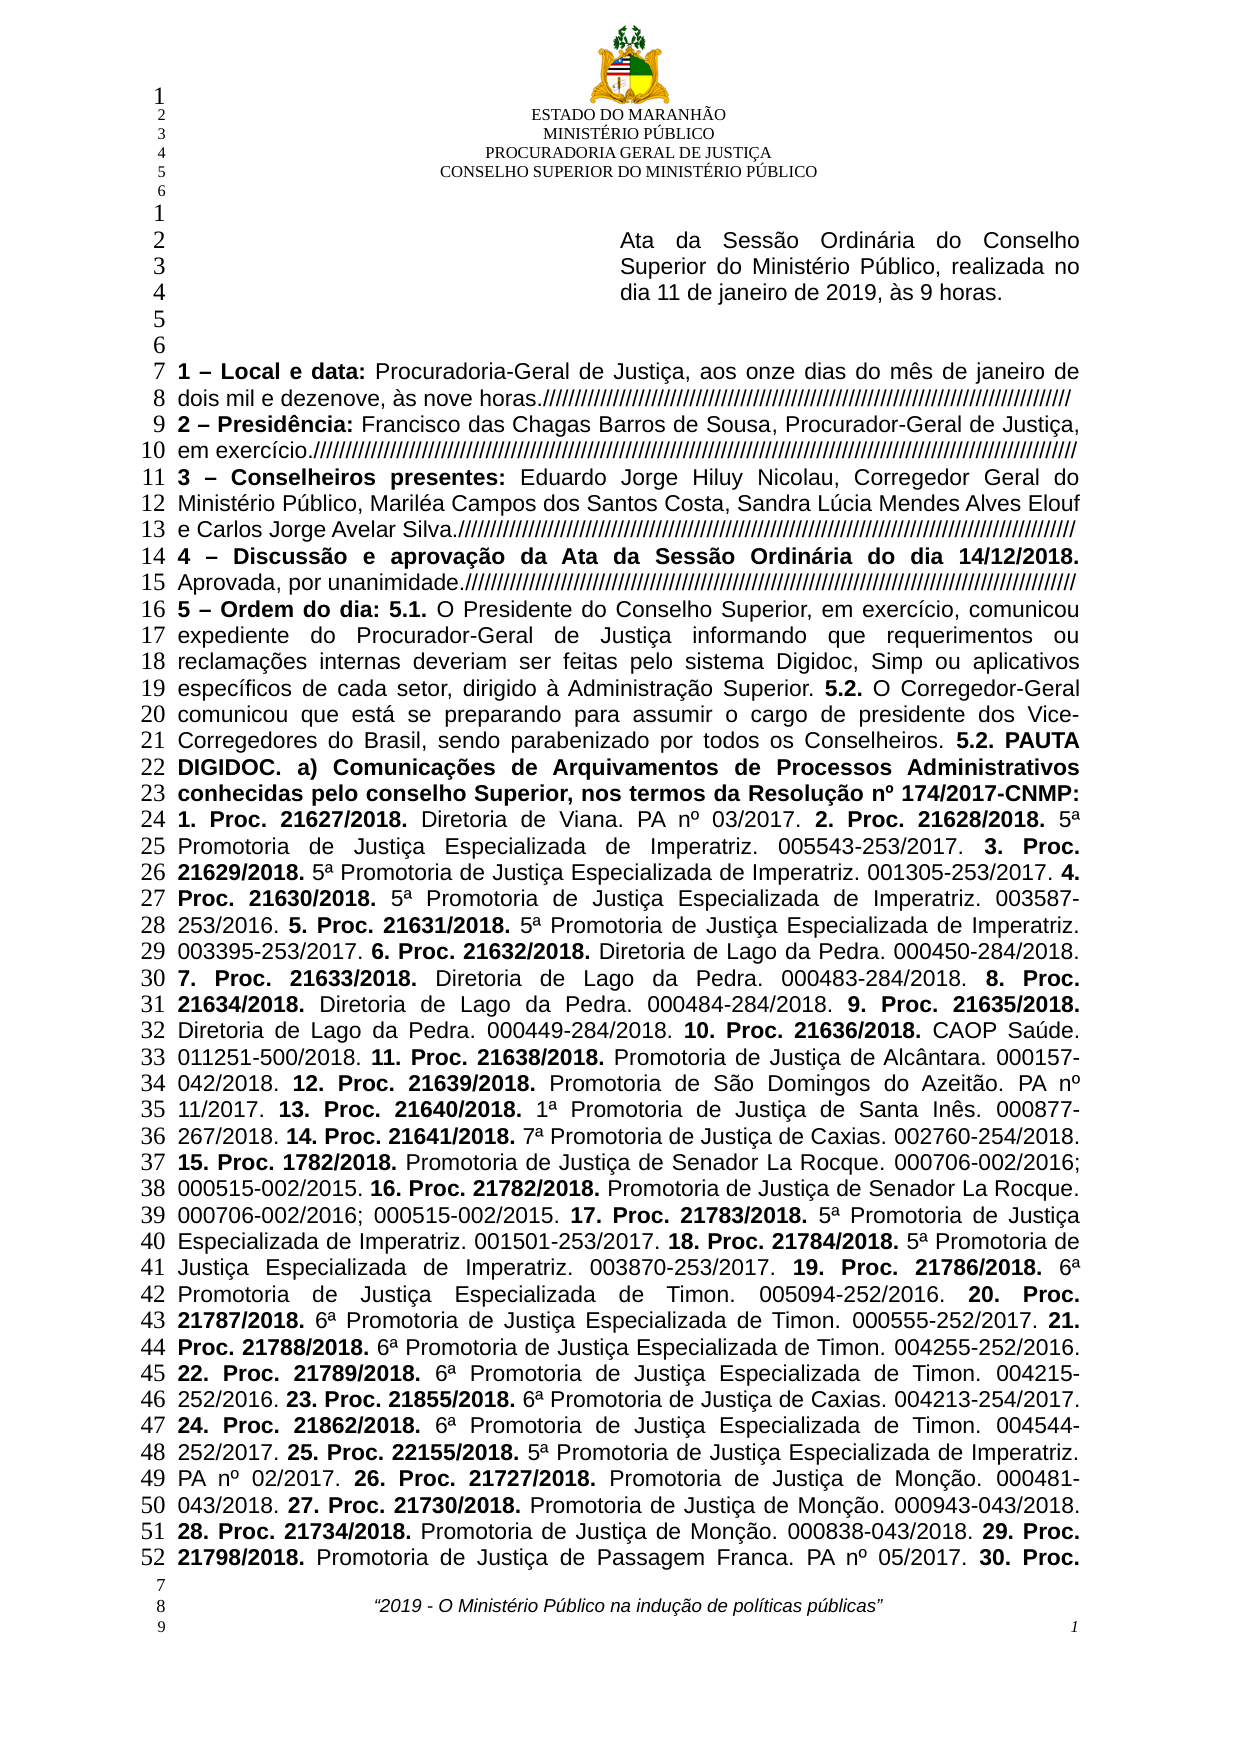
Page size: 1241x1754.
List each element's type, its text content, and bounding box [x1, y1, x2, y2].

text 3 – Conselheiros presentes: Eduardo Jorge Hiluy Nicolau, Corregedor Geral do Ministério Público, Mariléa Campos dos Santos Costa, Sandra Lúcia Mendes Alves Elouf e Carlos Jorge Avelar Silva.///////////////////////////////////////////////////////////////////////////////////////////////// [177, 464, 1080, 543]
text Ata da Sessão Ordinária do Conselho Superior do Ministério Público, realizada no dia 11 de janeiro de 2019, às 9 horas. [620, 227, 1080, 306]
text 2 – Presidência: Francisco das Chagas Barros de Sousa, Procurador-Geral de Justiça, em exercício.//////////////////////////////////////////////////////////////////////////////////////////////////////////////////////// [177, 411, 1080, 464]
text 1 – Local e data: Procuradoria-Geral de Justiça, aos onze dias do mês de janeiro de dois mil e dezenove, às nove horas./////////////////////////////////////////////////////////////////////////////////// [177, 358, 1080, 411]
text 4 – Discussão e aprovação da Ata da Sessão Ordinária do dia 14/12/2018. Aprovada, por unanimidade.//////////////////////////////////////////////////////////////////////////////////////////////// [177, 543, 1080, 596]
text 5 – Ordem do dia: 5.1. O Presidente do Conselho Superior, em exercício, comunicou expediente do Procurador-Geral de Justiça informando que requerimentos ou reclamações internas deveriam ser feitas pelo sistema Digidoc, Simp ou aplicativos específicos de cada setor, dirigido à Administração Superior. 5.2. O Corregedor-Geral comunicou que está se preparando para assumir o cargo de presidente dos Vice-Corregedores do Brasil, sendo parabenizado por todos os Conselheiros. 5.2. PAUTA DIGIDOC. a) Comunicações de Arquivamentos de Processos Administrativos conhecidas pelo conselho Superior, nos termos da Resolução nº 174/2017-CNMP: 1. Proc. 21627/2018. Diretoria de Viana. PA nº 03/2017. 2. Proc. 21628/2018. 5ª Promotoria de Justiça Especializada de Imperatriz. 005543-253/2017. 3. Proc. 21629/2018. 5ª Promotoria de Justiça Especializada de Imperatriz. 001305-253/2017. 4. Proc. 21630/2018. 5ª Promotoria de Justiça Especializada de Imperatriz. 003587-253/2016. 5. Proc. 21631/2018. 5ª Promotoria de Justiça Especializada de Imperatriz. 003395-253/2017. 6. Proc. 21632/2018. Diretoria de Lago da Pedra. 000450-284/2018. 7. Proc. 21633/2018. Diretoria de Lago da Pedra. 000483-284/2018. 8. Proc. 21634/2018. Diretoria de Lago da Pedra. 000484-284/2018. 9. Proc. 21635/2018. Diretoria de Lago da Pedra. 000449-284/2018. 10. Proc. 21636/2018. CAOP Saúde. 011251-500/2018. 11. Proc. 21638/2018. Promotoria de Justiça de Alcântara. 000157-042/2018. 12. Proc. 21639/2018. Promotoria de São Domingos do Azeitão. PA nº 11/2017. 13. Proc. 21640/2018. 1ª Promotoria de Justiça de Santa Inês. 000877-267/2018. 14. Proc. 21641/2018. 7ª Promotoria de Justiça de Caxias. 002760-254/2018. 15. Proc. 1782/2018. Promotoria de Justiça de Senador La Rocque. 000706-002/2016; 000515-002/2015. 16. Proc. 21782/2018. Promotoria de Justiça de Senador La Rocque. 000706-002/2016; 000515-002/2015. 17. Proc. 21783/2018. 5ª Promotoria de Justiça Especializada de Imperatriz. 001501-253/2017. 18. Proc. 21784/2018. 5ª Promotoria de Justiça Especializada de Imperatriz. 003870-253/2017. 19. Proc. 21786/2018. 6ª Promotoria de Justiça Especializada de Timon. 005094-252/2016. 20. Proc. 21787/2018. 6ª Promotoria de Justiça Especializada de Timon. 000555-252/2017. 21. Proc. 21788/2018. 6ª Promotoria de Justiça Especializada de Timon. 004255-252/2016. 22. Proc. 21789/2018. 6ª Promotoria de Justiça Especializada de Timon. 004215-252/2016. 23. Proc. 21855/2018. 6ª Promotoria de Justiça de Caxias. 004213-254/2017. 24. Proc. 21862/2018. 6ª Promotoria de Justiça Especializada de Timon. 004544-252/2017. 25. Proc. 22155/2018. 5ª Promotoria de Justiça Especializada de Imperatriz. PA nº 02/2017. 26. Proc. 21727/2018. Promotoria de Justiça de Monção. 000481-043/2018. 27. Proc. 21730/2018. Promotoria de Justiça de Monção. 000943-043/2018. 28. Proc. 21734/2018. Promotoria de Justiça de Monção. 000838-043/2018. 29. Proc. 21798/2018. Promotoria de Justiça de Passagem Franca. PA nº 05/2017. 30. Proc. [177, 596, 1080, 1571]
